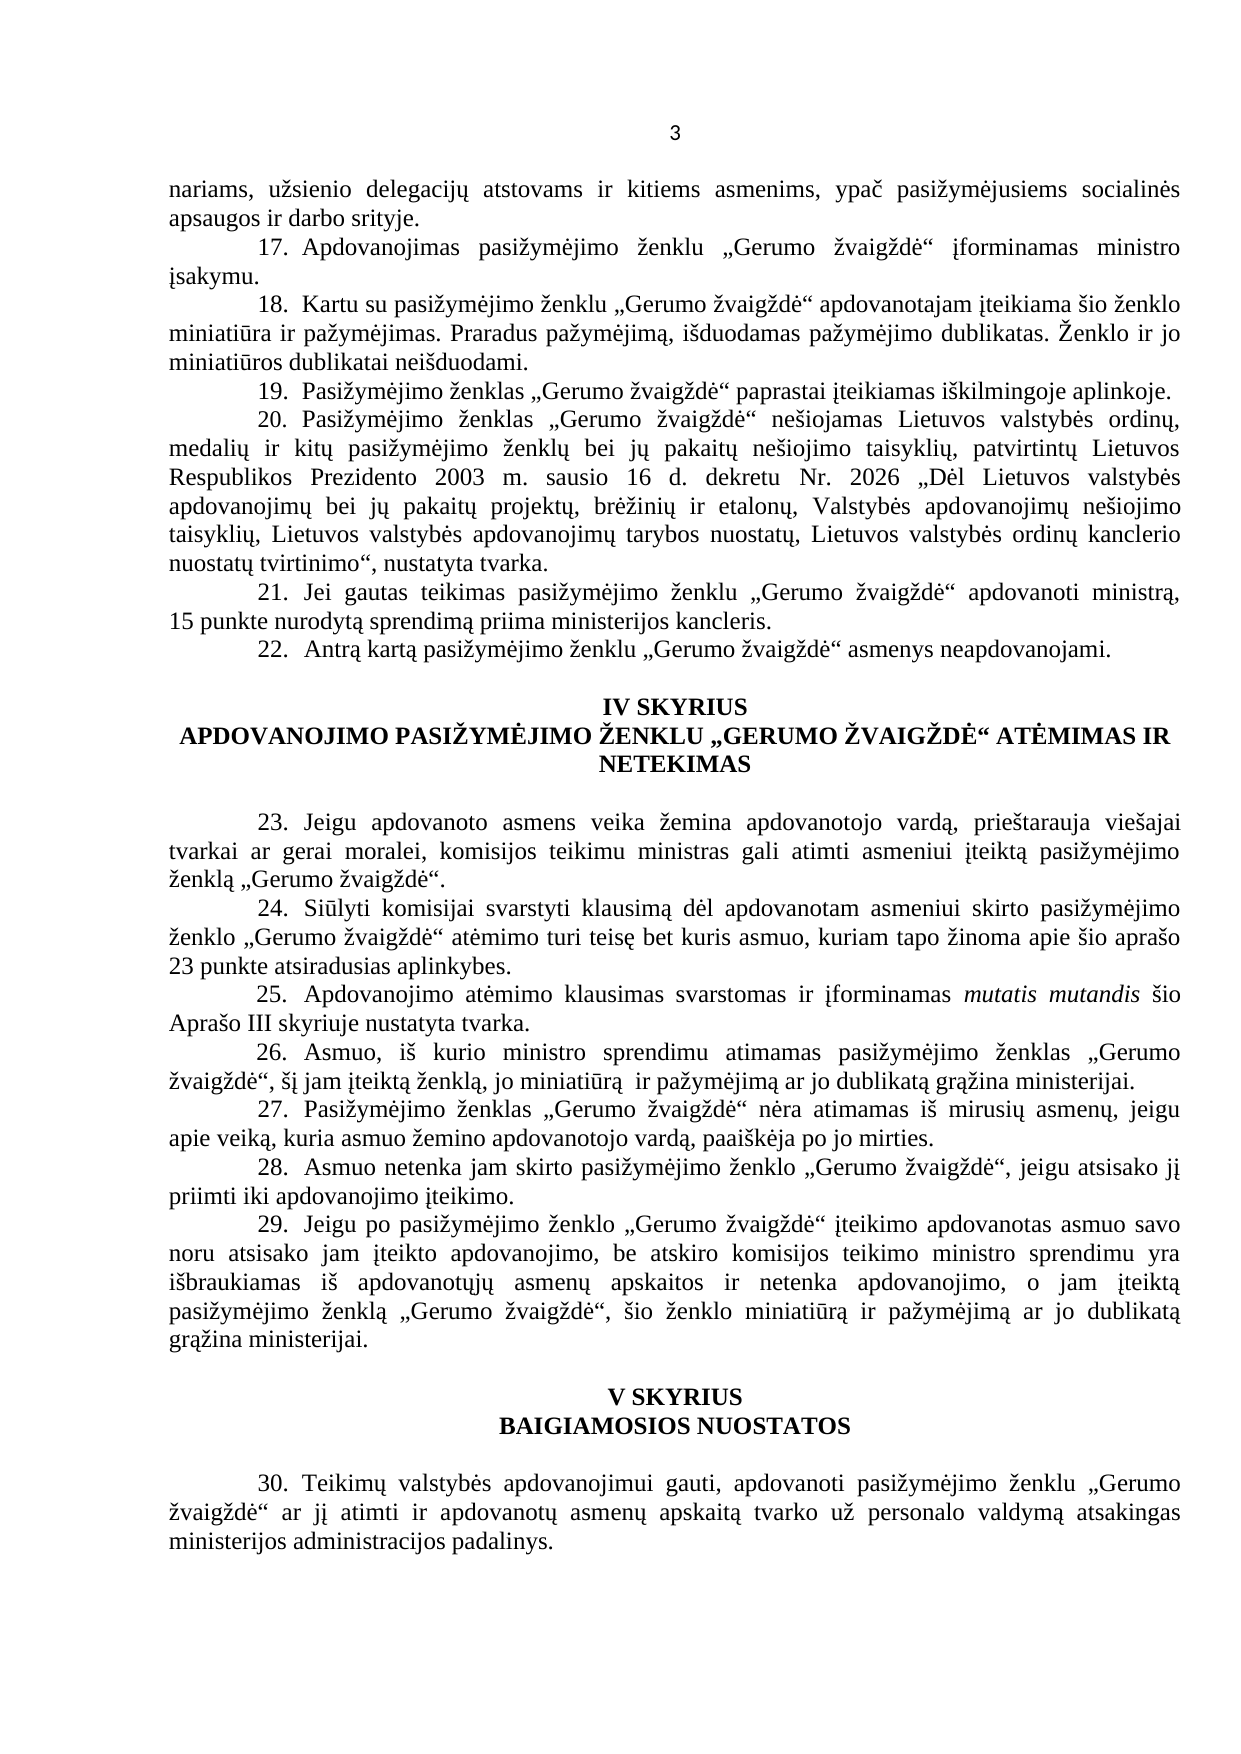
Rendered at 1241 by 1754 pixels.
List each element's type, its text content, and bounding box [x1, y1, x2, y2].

text 29. Jeigu po pasižymėjimo ženklo „Gerumo žvaigždė“ įteikimo apdovanotas asmuo savo noru atsisako jam įteikto apdovanojimo, be atskiro komisijos teikimo ministro sprendimu yra išbraukiamas iš apdovanotųjų asmenų apskaitos ir netenka apdovanojimo, o jam įteiktą pasižymėjimo ženklą „Gerumo žvaigždė“, šio ženklo miniatiūrą ir pažymėjimą ar jo dublikatą grąžina ministerijai. [169, 1209, 1181, 1353]
text IV SKYRIUS [169, 692, 1181, 721]
text 18. Kartu su pasižymėjimo ženklu „Gerumo žvaigždė“ apdovanotajam įteikiama šio ženklo miniatiūra ir pažymėjimas. Praradus pažymėjimą, išduodamas pažymėjimo dublikatas. Ženklo ir jo miniatiūros dublikatai neišduodami. [169, 289, 1181, 376]
text 17. Apdovanojimas pasižymėjimo ženklu „Gerumo žvaigždė“ įforminamas ministro įsakymu. [169, 232, 1181, 289]
text 22. Antrą kartą pasižymėjimo ženklu „Gerumo žvaigždė“ asmenys neapdovanojami. [169, 634, 1181, 663]
text 21. Jei gautas teikimas pasižymėjimo ženklu „Gerumo žvaigždė“ apdovanoti ministrą, 15 punkte nurodytą sprendimą priima ministerijos kancleris. [169, 577, 1181, 634]
text 24. Siūlyti komisijai svarstyti klausimą dėl apdovanotam asmeniui skirto pasižymėjimo ženklo „Gerumo žvaigždė“ atėmimo turi teisę bet kuris asmuo, kuriam tapo žinoma apie šio aprašo 23 punkte atsiradusias aplinkybes. [169, 893, 1181, 979]
text 26. Asmuo, iš kurio ministro sprendimu atimamas pasižymėjimo ženklas „Gerumo žvaigždė“, šį jam įteiktą ženklą, jo miniatiūrą ir pažymėjimą ar jo dublikatą grąžina ministerijai. [169, 1037, 1181, 1094]
text 28. Asmuo netenka jam skirto pasižymėjimo ženklo „Gerumo žvaigždė“, jeigu atsisako jį priimti iki apdovanojimo įteikimo. [169, 1152, 1181, 1209]
text V SKYRIUS [169, 1382, 1181, 1411]
text 19. Pasižymėjimo ženklas „Gerumo žvaigždė“ paprastai įteikiamas iškilmingoje aplinkoje. [169, 376, 1181, 404]
text 25. Apdovanojimo atėmimo klausimas svarstomas ir įforminamas mutatis mutandis šio Aprašo III skyriuje nustatyta tvarka. [169, 979, 1181, 1037]
text 23. Jeigu apdovanoto asmens veika žemina apdovanotojo vardą, prieštarauja viešajai tvarkai ar gerai moralei, komisijos teikimu ministras gali atimti asmeniui įteiktą pasižymėjimo ženklą „Gerumo žvaigždė“. [169, 807, 1181, 893]
text 20. Pasižymėjimo ženklas „Gerumo žvaigždė“ nešiojamas Lietuvos valstybės ordinų, medalių ir kitų pasižymėjimo ženklų bei jų pakaitų nešiojimo taisyklių, patvirtintų Lietuvos Respublikos Prezidento 2003 m. sausio 16 d. dekretu Nr. 2026 „Dėl Lietuvos valstybės apdovanojimų bei jų pakaitų projektų, brėžinių ir etalonų, Valstybės apdovanojimų nešiojimo taisyklių, Lietuvos valstybės apdovanojimų tarybos nuostatų, Lietuvos valstybės ordinų kanclerio nuostatų tvirtinimo“, nustatyta tvarka. [169, 404, 1181, 577]
text 27. Pasižymėjimo ženklas „Gerumo žvaigždė“ nėra atimamas iš mirusių asmenų, jeigu apie veiką, kuria asmuo žemino apdovanotojo vardą, paaiškėja po jo mirties. [169, 1094, 1181, 1152]
text 30. Teikimų valstybės apdovanojimui gauti, apdovanoti pasižymėjimo ženklu „Gerumo žvaigždė“ ar jį atimti ir apdovanotų asmenų apskaitą tvarko už personalo valdymą atsakingas ministerijos administracijos padalinys. [169, 1468, 1181, 1554]
text BAIGIAMOSIOS NUOSTATOS [169, 1411, 1181, 1439]
text nariams, užsienio delegacijų atstovams ir kitiems asmenims, ypač pasižymėjusiems socialinės apsaugos ir darbo srityje. [169, 174, 1181, 232]
text APDOVANOJIMO PASIŽYMĖJIMO ŽENKLU „GERUMO ŽVAIGŽDĖ“ ATĖMIMAS IR NETEKIMAS [169, 721, 1181, 778]
